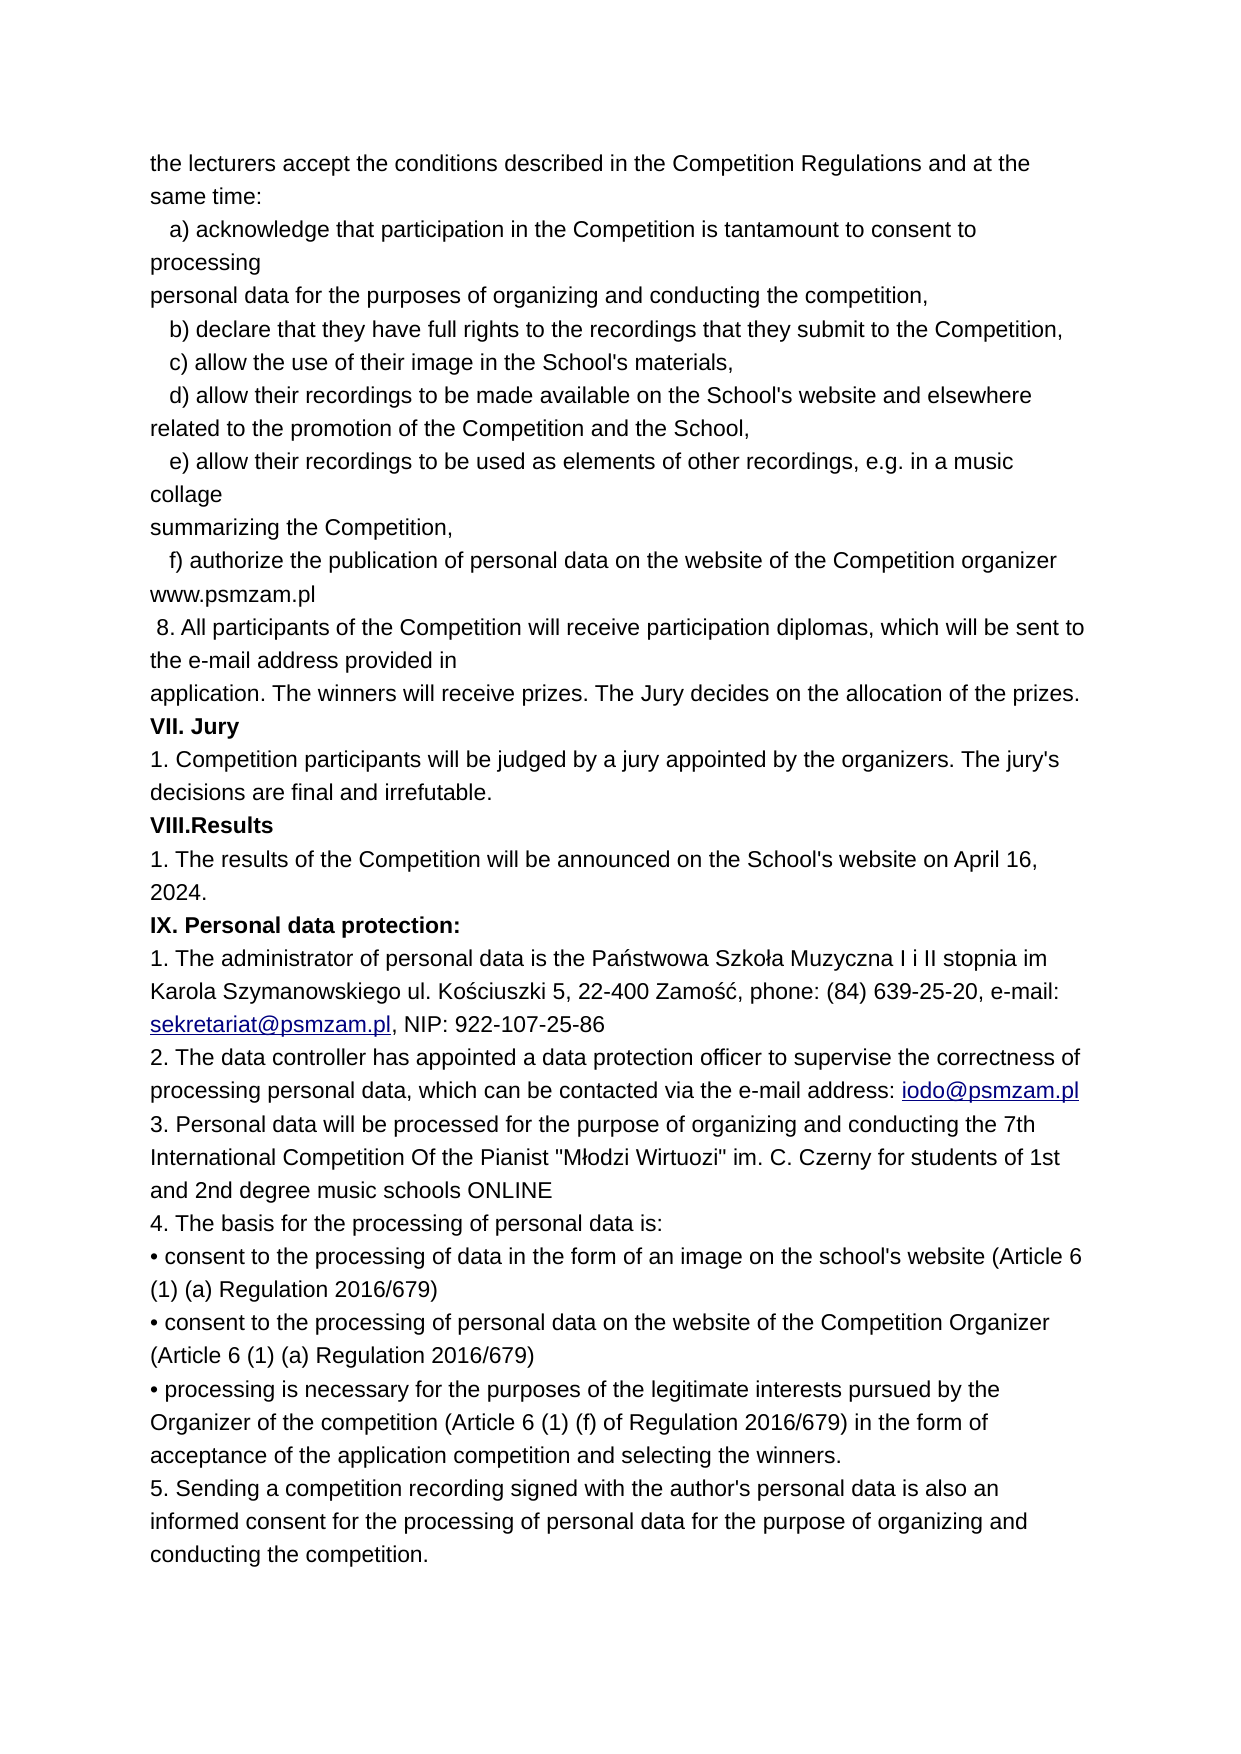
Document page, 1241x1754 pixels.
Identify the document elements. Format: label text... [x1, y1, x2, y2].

text 8. All participants of the Competition will receive participation diplomas, which will be sent to the e-mail address provided in [150, 614, 1090, 673]
text d) allow their recordings to be made available on the School's website and elsewhere [150, 382, 1090, 408]
text • consent to the processing of personal data on the website of the Competition Organizer (Article 6 (1) (a) Regulation 2016/679) [150, 1309, 1090, 1369]
text the lecturers accept the conditions described in the Competition Regulations and at the same time: [150, 150, 1090, 209]
text 5. Sending a competition recording signed with the author's personal data is also an informed consent for the processing of personal data for the purpose of organizing and conducting the competition. [150, 1475, 1090, 1568]
text b) declare that they have full rights to the recordings that they submit to the Competition, [150, 316, 1090, 342]
text c) allow the use of their image in the School's materials, [150, 349, 1090, 375]
text 4. The basis for the processing of personal data is: [150, 1210, 1090, 1236]
text 1. The results of the Competition will be announced on the School's website on April 16, 2024. [150, 846, 1090, 905]
text www.psmzam.pl [150, 581, 1090, 607]
text • consent to the processing of data in the form of an image on the school's website (Article 6 (1) (a) Regulation 2016/679) [150, 1243, 1090, 1303]
text VIII.Results [150, 812, 1090, 839]
text 1. The administrator of personal data is the Państwowa Szkoła Muzyczna I i II stopnia im Karola Szymanowskiego ul. Kościuszki 5, 22-400 Zamość, phone: (84) 639-25-20, e-mail: sekretariat@psmzam.pl, NIP: 922-107-25-86 [150, 945, 1090, 1038]
text application. The winners will receive prizes. The Jury decides on the allocation of the prizes. [150, 680, 1090, 706]
text VII. Jury [150, 713, 1090, 739]
text related to the promotion of the Competition and the School, [150, 415, 1090, 441]
text e) allow their recordings to be used as elements of other recordings, e.g. in a music collage [150, 448, 1090, 508]
text IX. Personal data protection: [150, 912, 1090, 938]
text 2. The data controller has appointed a data protection officer to supervise the correctness of processing personal data, which can be contacted via the e-mail address: iodo@psmzam.pl [150, 1044, 1090, 1104]
text • processing is necessary for the purposes of the legitimate interests pursued by the Organizer of the competition (Article 6 (1) (f) of Regulation 2016/679) in the form of acceptance of the application competition and selecting the winners. [150, 1376, 1090, 1468]
text summarizing the Competition, [150, 514, 1090, 541]
text f) authorize the publication of personal data on the website of the Competition organizer [150, 547, 1090, 574]
text a) acknowledge that participation in the Competition is tantamount to consent to processing [150, 216, 1090, 276]
text personal data for the purposes of organizing and conducting the competition, [150, 282, 1090, 309]
text 3. Personal data will be processed for the purpose of organizing and conducting the 7th International Competition Of the Pianist "Młodzi Wirtuozi" im. C. Czerny for students of 1st and 2nd degree music schools ONLINE [150, 1111, 1090, 1203]
text 1. Competition participants will be judged by a jury appointed by the organizers. The jury's decisions are final and irrefutable. [150, 746, 1090, 806]
